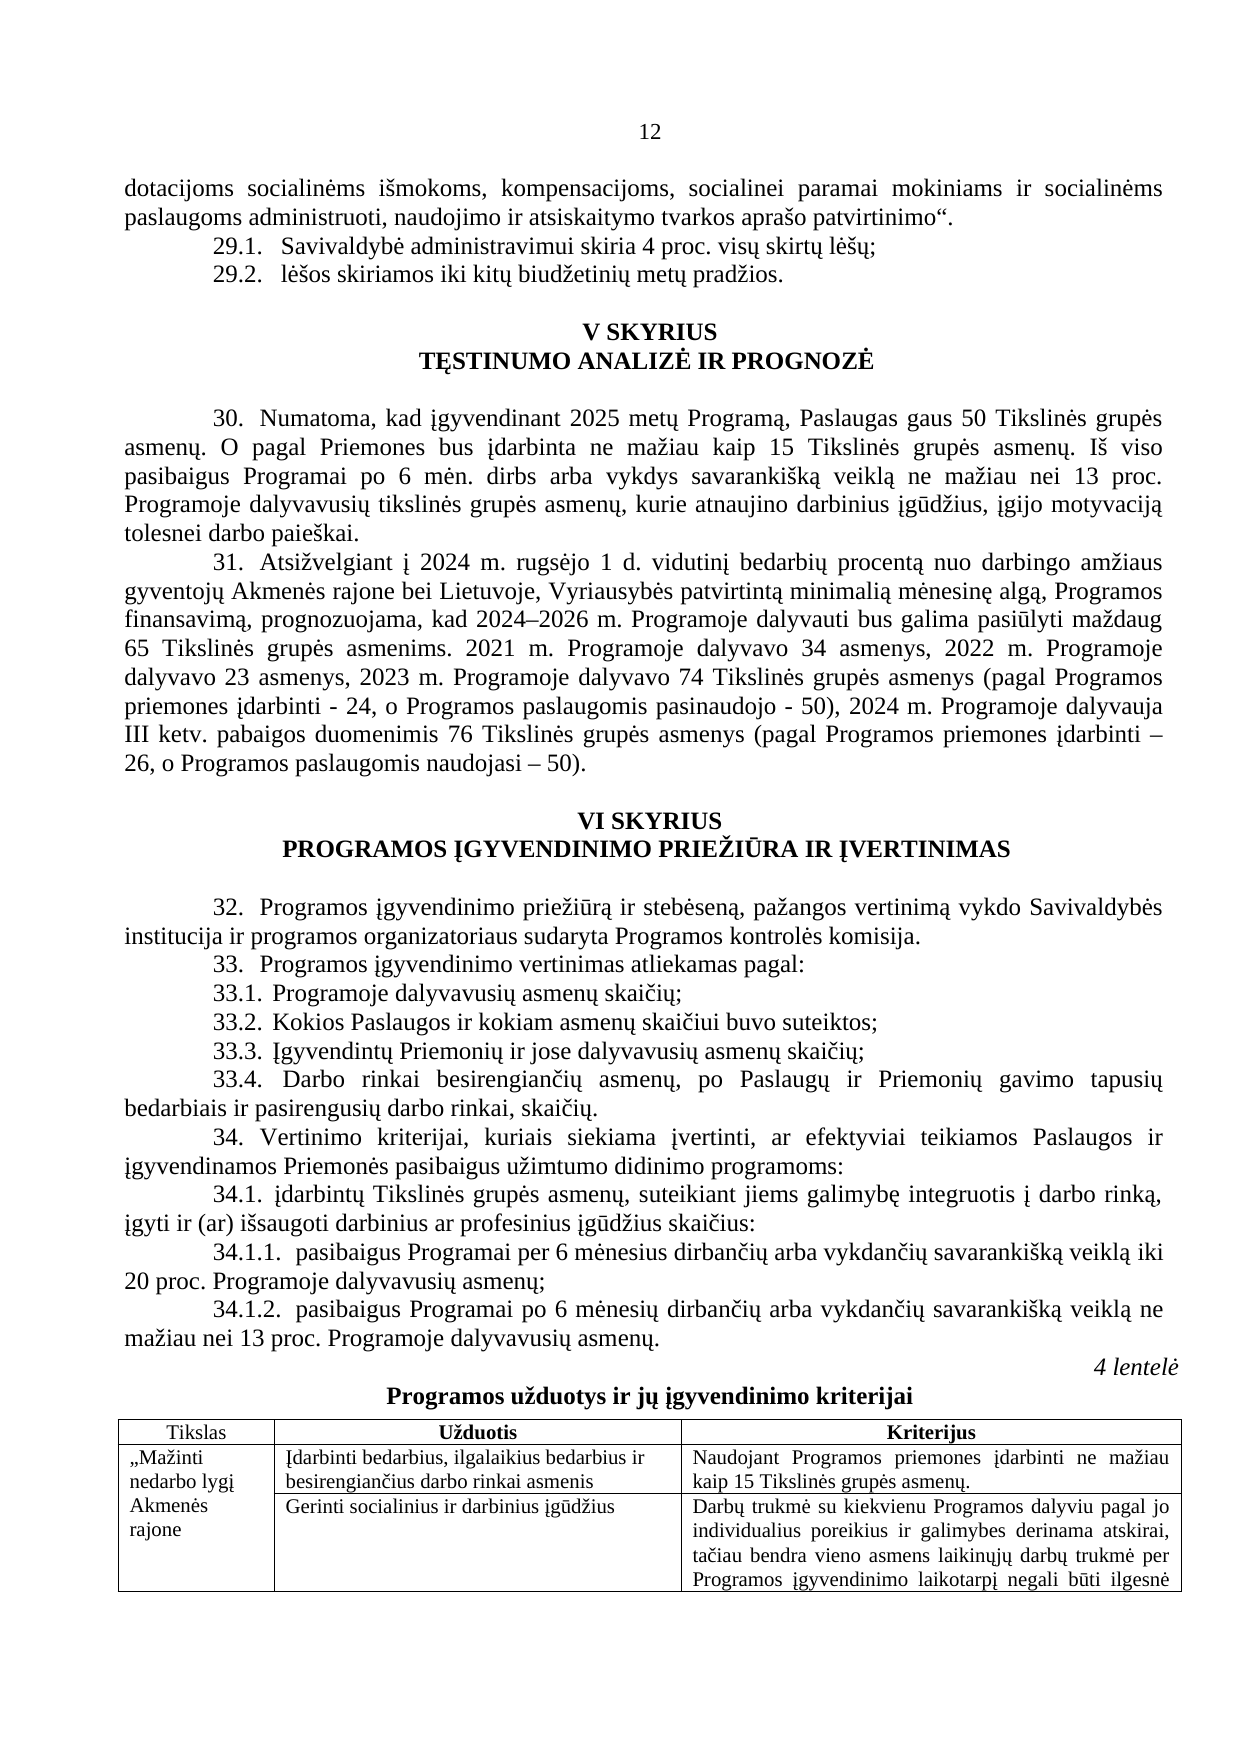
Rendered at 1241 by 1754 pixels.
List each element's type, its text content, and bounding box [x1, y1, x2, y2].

table_cell „Mažinti nedarbo lygį Akmenės rajone [119, 1445, 274, 1591]
table_cell Įdarbinti bedarbius, ilgalaikius bedarbius ir besirengiančius darbo rinkai asmenis [275, 1445, 681, 1493]
table_header Tikslas [119, 1420, 274, 1444]
text 34.1.1. pasibaigus Programai per 6 mėnesius dirbančių arba vykdančių savarankišką veiklą iki 20 proc. Programoje dalyvavusių asmenų; [124, 1237, 1163, 1294]
table_cell Naudojant Programos priemones įdarbinti ne mažiau kaip 15 Tikslinės grupės asmenų. [682, 1445, 1181, 1493]
text 34.1.2. pasibaigus Programai po 6 mėnesių dirbančių arba vykdančių savarankišką veiklą ne mažiau nei 13 proc. Programoje dalyvavusių asmenų. [124, 1294, 1163, 1352]
text PROGRAMOS ĮGYVENDINIMO PRIEŽIŪRA IR ĮVERTINIMAS [118, 834, 1181, 863]
text 34. Vertinimo kriterijai, kuriais siekiama įvertinti, ar efektyviai teikiamos Paslaugos ir įgyvendinamos Priemonės pasibaigus užimtumo didinimo programoms: [124, 1122, 1163, 1179]
table_cell Gerinti socialinius ir darbinius įgūdžius [275, 1494, 681, 1591]
text 34.1. įdarbintų Tikslinės grupės asmenų, suteikiant jiems galimybę integruotis į darbo rinką, įgyti ir (ar) išsaugoti darbinius ar profesinius įgūdžius skaičius: [124, 1179, 1163, 1237]
text 31. Atsižvelgiant į 2024 m. rugsėjo 1 d. vidutinį bedarbių procentą nuo darbingo amžiaus gyventojų Akmenės rajone bei Lietuvoje, Vyriausybės patvirtintą minimalią mėnesinę algą, Programos finansavimą, prognozuojama, kad 2024–2026 m. Programoje dalyvauti bus galima pasiūlyti maždaug 65 Tikslinės grupės asmenims. 2021 m. Programoje dalyvavo 34 asmenys, 2022 m. Programoje dalyvavo 23 asmenys, 2023 m. Programoje dalyvavo 74 Tikslinės grupės asmenys (pagal Programos priemones įdarbinti - 24, o Programos paslaugomis pasinaudojo - 50), 2024 m. Programoje dalyvauja III ketv. pabaigos duomenimis 76 Tikslinės grupės asmenys (pagal Programos priemones įdarbinti – 26, o Programos paslaugomis naudojasi – 50). [124, 547, 1163, 777]
text 29.1. Savivaldybė administravimui skiria 4 proc. visų skirtų lėšų; [124, 231, 1163, 259]
table_cell Darbų trukmė su kiekvienu Programos dalyviu pagal jo individualius poreikius ir galimybes derinama atskirai, tačiau bendra vieno asmens laikinųjų darbų trukmė per Programos įgyvendinimo laikotarpį negali būti ilgesnė [682, 1494, 1181, 1591]
text TĘSTINUMO ANALIZĖ IR PROGNOZĖ [118, 346, 1181, 374]
text 33.2. Kokios Paslaugos ir kokiam asmenų skaičiui buvo suteiktos; [124, 1007, 1163, 1036]
text VI SKYRIUS [118, 806, 1181, 834]
table_header Kriterijus [682, 1420, 1181, 1444]
text 30. Numatoma, kad įgyvendinant 2025 metų Programą, Paslaugas gaus 50 Tikslinės grupės asmenų. O pagal Priemones bus įdarbinta ne mažiau kaip 15 Tikslinės grupės asmenų. Iš viso pasibaigus Programai po 6 mėn. dirbs arba vykdys savarankišką veiklą ne mažiau nei 13 proc. Programoje dalyvavusių tikslinės grupės asmenų, kurie atnaujino darbinius įgūdžius, įgijo motyvaciją tolesnei darbo paieškai. [124, 403, 1163, 547]
text 29.2. lėšos skiriamos iki kitų biudžetinių metų pradžios. [124, 259, 1163, 288]
text 33.1. Programoje dalyvavusių asmenų skaičių; [124, 978, 1163, 1007]
text 33.3. Įgyvendintų Priemonių ir jose dalyvavusių asmenų skaičių; [124, 1036, 1163, 1064]
text 33. Programos įgyvendinimo vertinimas atliekamas pagal: [124, 949, 1163, 978]
text dotacijoms socialinėms išmokoms, kompensacijoms, socialinei paramai mokiniams ir socialinėms paslaugoms administruoti, naudojimo ir atsiskaitymo tvarkos aprašo patvirtinimo“. [124, 173, 1163, 231]
text V SKYRIUS [118, 317, 1181, 346]
text 4 lentelė [118, 1352, 1181, 1381]
text 33.4. Darbo rinkai besirengiančių asmenų, po Paslaugų ir Priemonių gavimo tapusių bedarbiais ir pasirengusių darbo rinkai, skaičių. [124, 1064, 1163, 1122]
text 32. Programos įgyvendinimo priežiūrą ir stebėseną, pažangos vertinimą vykdo Savivaldybės institucija ir programos organizatoriaus sudaryta Programos kontrolės komisija. [124, 892, 1163, 949]
text Programos užduotys ir jų įgyvendinimo kriterijai [118, 1381, 1181, 1409]
table_header Užduotis [275, 1420, 681, 1444]
